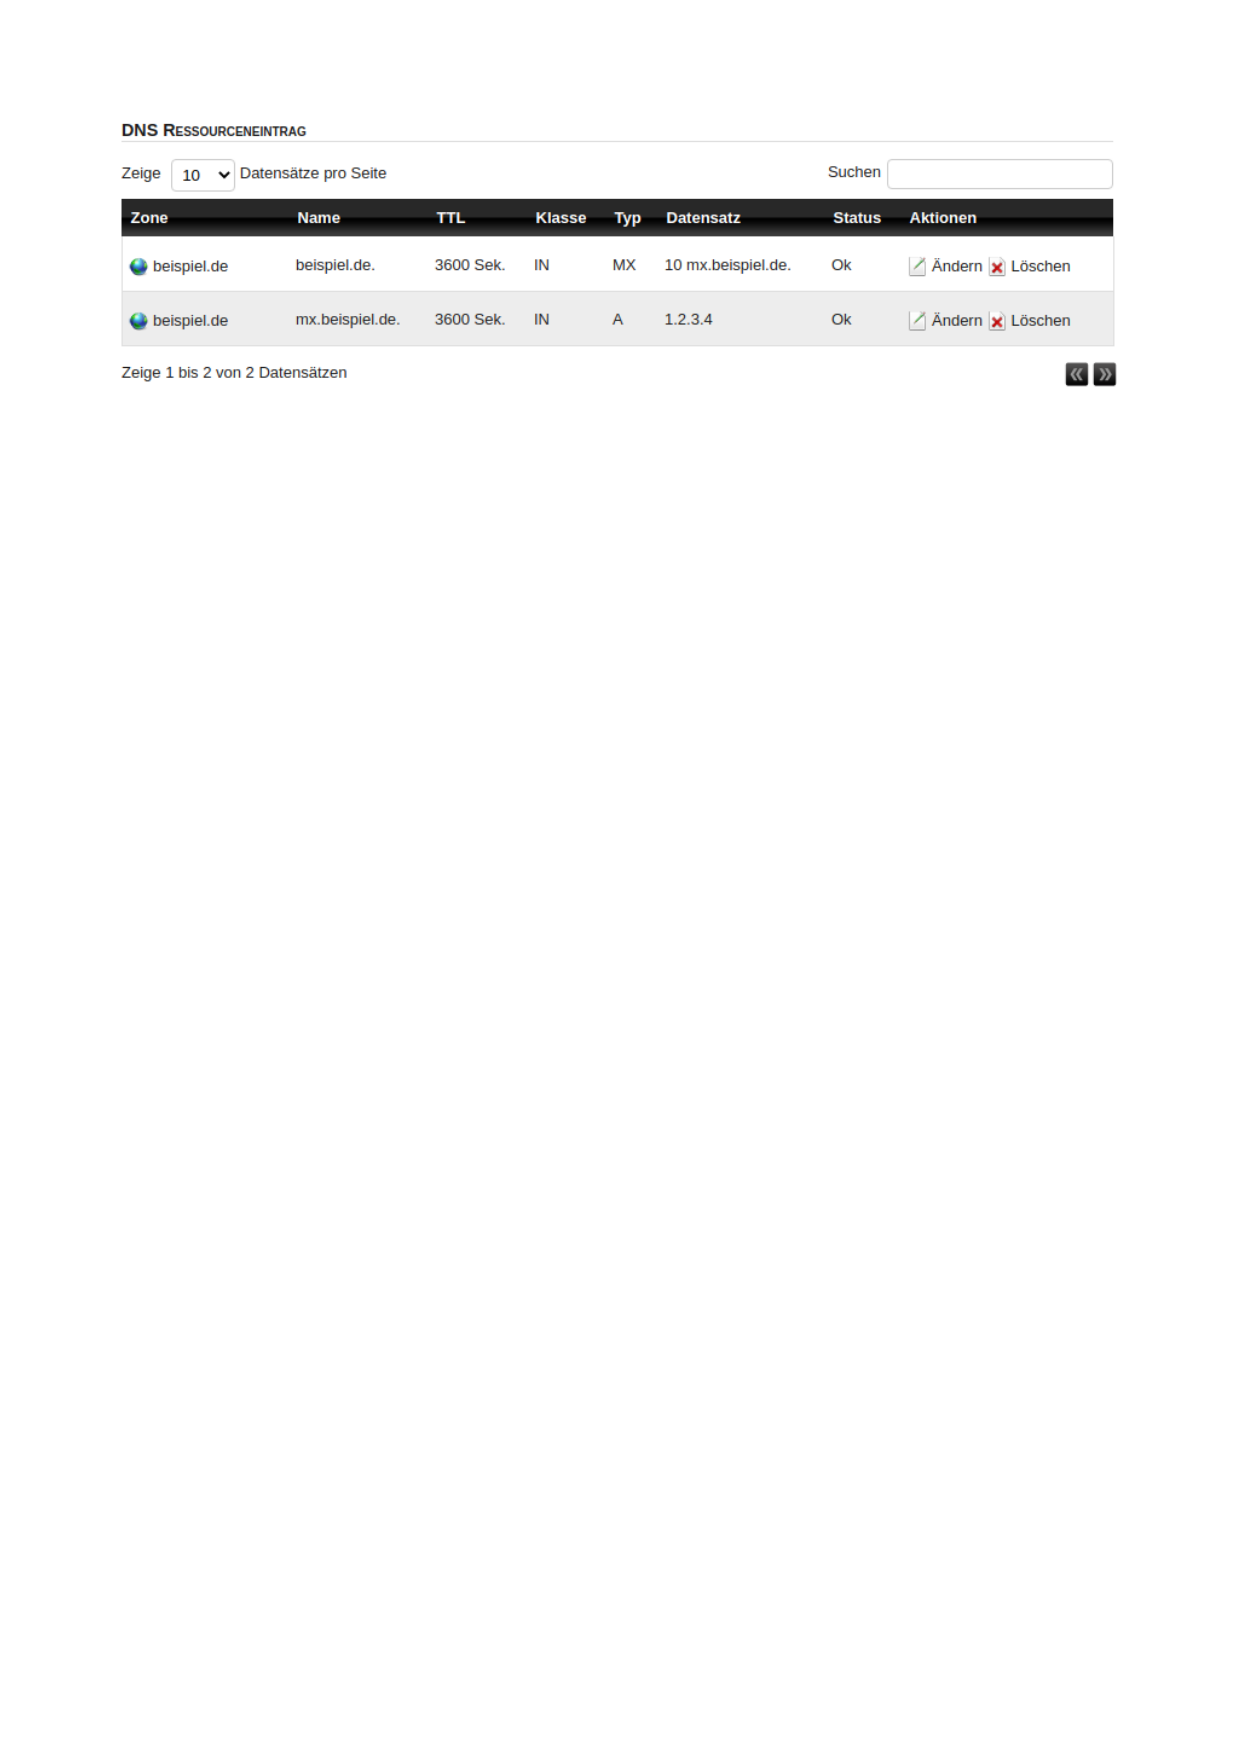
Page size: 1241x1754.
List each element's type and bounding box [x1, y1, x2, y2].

picture [118, 118, 1123, 396]
